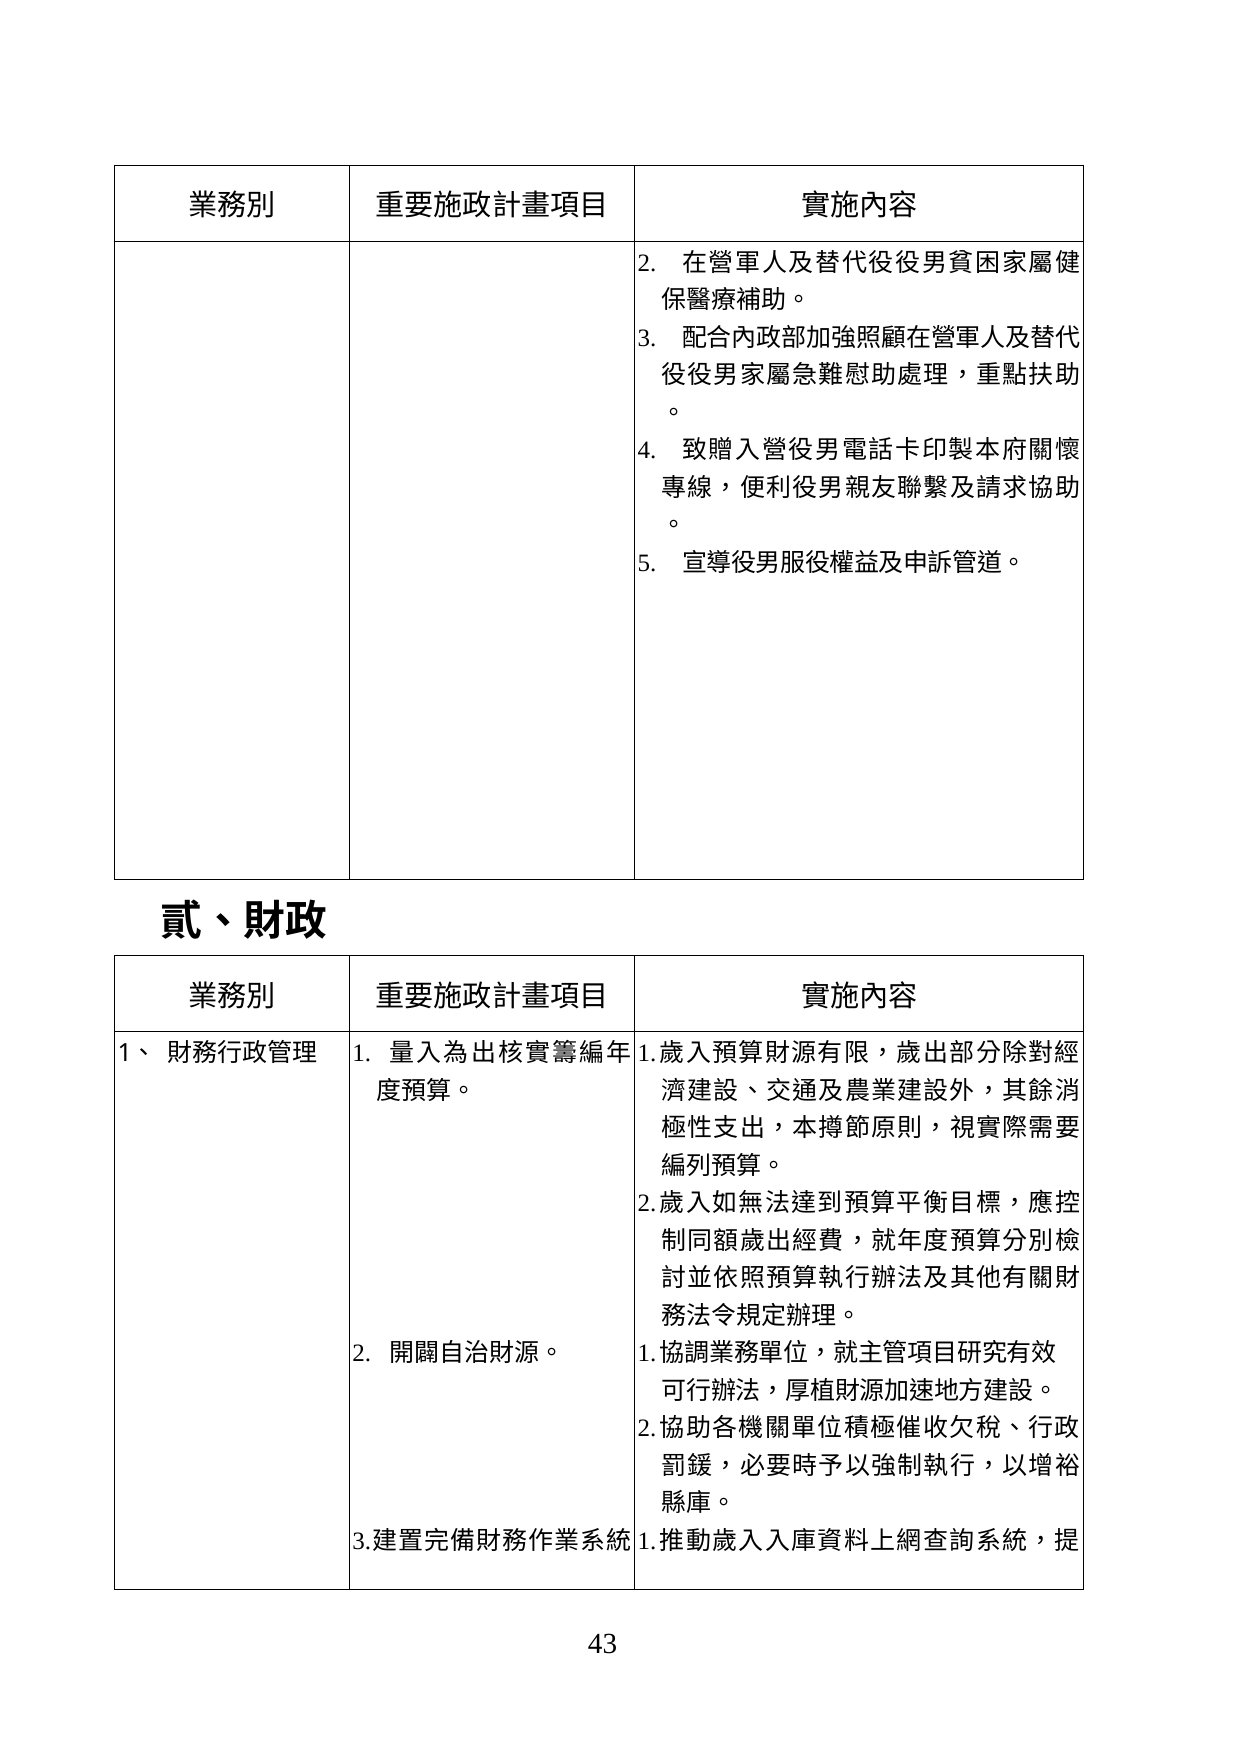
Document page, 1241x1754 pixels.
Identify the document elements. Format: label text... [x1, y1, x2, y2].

table_header 實施內容 [635, 166, 1083, 241]
table_cell 歲入預算財源有限，歲出部分除對經濟建設、交通及農業建設外，其餘消極性支出，本撙節原則，視實際需要編列預算。 歲入如無法達到預算平衡目標，應控制同額歲出經費，就年度預算分別檢討並依照預算執行辦法及其他有關財務法令規定辦理。 協調業務單位，就主管項目研究有效可行辦法，厚植財源加速地方建設。 協助各機關單位積極催收欠稅、行政罰鍰，必要時予以強制執行，以增裕縣庫。 推動歲入入庫資料上網查詢系統，提供便捷查詢服務。 縣統籌分配稅款改以整批匯款方式撥付，有效節省撥款時效。另為落實縣統籌分配稅款稅收透明化原則，專戶每月分配稅收均上網公告。 會同主計室召開鄉鎮市預算會議，說明編審原則及實地查核鄉鎮市財政收支情形，以加強輔導預算平衡；核定年度各項稅課收入及縣統籌分配稅款分配數額，並輔導編製年度預算切實依預算法規定執行。 視各鄉鎮市地區特性，輔導依據地方稅法通則及規費法研議開源措施，拓展地方自治財源。 行政院金融監督管理委員會對本縣信合社業務檢查所提檢查意見，會同合庫追蹤輔導。 督促信合社加強內部控制，定期實施在職訓練，重視金融專業人才之遴選及培訓，落實輪調及輪休制度。 督促信合社審慎檢討授信政策，加強貸放前徵信及落實貸放後之管理，對於逾放比率偏高者，會同相關單位組成專案輔導小組，督促積極清理逾期放款。 督促信合社依規定提足各項準備金及公積金，強化資本以健全財務結構。 定期於本府全球資訊服務網揭露信合社財務資訊，促其提升經營績效。 督促信合社法定會議之召開，配合業務需要，依規定程序修訂業務規章。 督促信合社理、監事、社員代表任期屆滿單位，依規定程序完成改選事宜。 辦理信合社變現性資產查核，編定年度計畫不定期辦理查核。 邀請土地管理專家學者或有實務經驗者，對本縣各鄉、鎮、市公所及機關、學校財產管理人員開辦有關公有財產管理研習。 抽檢本縣各機關及學校之財產管理情形。 依據「彰化縣政府縣有被占用及閒置房地清理處理方案」，列管各單位經管縣有房地被占用及閒置情形，並管制清理進度、督促確實積極處理，以解決縣有財產被占用及低度利用問題。 配合內政部「加強地方公有土地清理計畫」，96年度辦理公地產籍資料電腦化建置，將清查後正確產籍資料建置於財產管理系統，並釐正部分仍有疑義之縣有土地產籍資料。 配合彰化有氧新生活計畫，針對縣有閒置可種植土地，作具體之栽植規劃，另鼓勵本縣縣有土地承租戶及收取使用補償金之占用戶，利用閒置空間植樹，以擴大本縣綠地面積，提升縣民生活品質。 非公用財產類之不動產於民國35年12月31日以前已供建築、居住使用至今者，其直接使用人為上述日期以前之原始使用人或其合法繼承人者，得於民國104年1月13日前，檢具有關證明文件向本府申請讓售。 收取土地使用補償金之占用戶，如符合82年7月21日前占建者，檢具有關證明文件，向本府申請承租，以取得合法名義。 由環保、衛生、建設、新聞、警察及相關單位組成查緝小組，執行私劣菸酒查緝取締。對涉嫌違法者之處理，刑罰案件移送檢察機關偵辦，行政罰案件由行為地方主管機關為處罰機關。 2.定期或不定期實施菸酒製造業、進口業、販賣業、未變性酒精業者及購買者稽查，並設置檢舉專線電話及檢舉信箱，受理檢舉業務。 本縣各機關學校一切經費及其他款項之支付，除合於縣庫事務處理自治條例第6條、第8條及第15條之規定得自行保管依法支付或專戶存款外，均依照彰化縣縣庫集中支付作業程序之規定統一辦理支付。 簡化各項領款作業，凡填具匯款同意書或轉帳清冊者，皆直接以轉匯方式撥付各受款人帳戶，加速公款支付。 依「彰化縣縣庫事務處理自治條例」規定，將票據、有價證券及保管品送台灣銀行彰化分行保管，以維安全。 配合本府行政資訊系統計畫，以電腦作業簽發支票。 每月與公庫銀行對帳，並編製存款差額解釋表送主計室備查。 對於存管之現金、票據、有價證券及其他保管品等，不定期自行盤點，並由主計室、審計室不定期查核。 出納管理人員實施休假代理及職務輪換制度。 [635, 1032, 1083, 1588]
text 貳、財政 [160, 880, 1092, 955]
table_header 實施內容 [635, 956, 1083, 1031]
table_cell 財務行政管理 平地鄉鎮補助 信合社業務 公用縣有房地業務 非公用縣有房地業務 菸酒管理 集中支付 出納管理 [115, 1032, 349, 1588]
table_header 重要施政計畫項目 [350, 956, 634, 1031]
table_cell 強化自治監督功能，健全各鄉鎮市公所及各村里組織。 輔導鄉鎮市公所訂定年度工作計畫及提報工作報告。 辦理基層幹部講習及表揚。 辦理地方公職人員選舉。 貫徹地方自治法制化輔導鄉鎮縣轄市民代會議事運作，強化議事功能。 縣議會聯繫會務。 加強推行公民民主生活教育。 健全村里民大會基層組織及村里軟硬體設施。 輔導各鄉鎮市公所拓展公共造產事業。 辦理永興海埔地善後工作。 現有墓地土地清查及管理。 改善殯葬業務及設施。 推行純化禮俗及國民禮儀範例，落實改善婚喪禮儀。 辦理各項祭典。 加強宗教輔導。 祭祀公業土地清理。 推行肅清煙毒宣導工作。 督導鄉鎮市調解委員會辦理調解業務及調解行政績效考核。 推展民眾法律扶助並為調解委員會提供法律意見。 辦理原住民基本資料更新與訪視。 輔導原住民參加職業訓練與就業。 推動原住民生活輔導計畫，維護原住民權益。 協助原住民辦理建購、修繕住宅貸款及解決原住民住宅問題。 輔導都市原住民申請原住民族綜合發展基金貸款，協助原住民創業及發展經濟事業。 推動原住民民俗文化活動，豐富原住民文化內涵。 客家文化保存與傳承，促進族群融合。 嚴密戶籍登記與管理。 辦理戶口校正及年終人口統計。 策辦門牌編釘及整編工作。 辦理外籍暨大陸配偶生活適應輔導班。 辦理全面換發國民身分證作業。 創新簡政便民措施全面提升服務品質。 積極走入社區傾聽民情。 持續辦理戶政業務資訊化。 改善戶政事務所辦公廳舍。 替代役徵訓及國民兵管理。 役政業務資訊化。 3.替代役役男服勤管理。 4.後備軍人管理及替代役備役管理。 1.辦理徵兵處理工作。 2.維護在營軍人及徵屬權益。 [350, 242, 634, 879]
table_header 重要施政計畫項目 [350, 166, 634, 241]
table_header 業務別 [115, 956, 349, 1031]
table_cell 輔導各鄉鎮市公所健全組織編制充實人員，落實為民服務。 力求行政革新，輔導召開鄉鎮市民政會報，使人與事配合，發揮行政效能。 訂定鄉鎮市公所年度工作計畫及本府各單位工作綱要項目，並輔導鄉鎮市公所編訂97年度工作計畫及提報95年度工作報告。 辦理村里幹事、民政人員及鄉鎮市民代表會議事人員研習、表揚特優村里長、績優村里幹事及績優民政人員。 依時辦理各項地方公職人員選舉。 輔導代表會開會，指導行使職權及運用議事規則。 輔導各鄉鎮市公所加強與代表會溝通聯繫，促進地方和諧發展。 彙集本府各單位工作報告、決議案執行報告提報定期大會。 定期大會或臨時會之聯繫業務及決議案之分類分辦、彙整業務。 尊重民意監督，加強府會關係協調、聯繫，共謀地方自治發展。 利用大眾傳播媒體廣為宣傳民主法治。 利用講習、研習機會，聘請專家作專題演講，宣導法制觀念，喚起全民知法、守法。 推行淨化選舉風氣方案。 輔導改善村里各項設施。 調查鄉鎮市造產資源，輔導公所創辦新興事業提高造產事業收益，充裕地方自治財源。 督導公所妥善利用造產事業收益，並評估考核其效益。 永興海埔地內社區及工廠用地之移轉及區內公共設施修護。 清查全縣公墓用地面積及使用情形，輔導公墓公園化，舊有公墓地重新規劃並公告限期遷葬，更新公墓辦理環境綠美化及加強維護設施工作。 輔導公所興建殯葬設施、骨灰（骸）存放設施，並宣導鼓勵火化及環保自然葬法，以節省土地資源。 勸導民眾利用清明節整理公墓環境衛生並督導公所繼續整理舊有公墓環境，取締違法濫葬。 督促公所於舉行村里民大會及各種集會時加強宣導純化禮俗實施要領並協調各廣播電台、報社及公益頻道、電腦看板廣告等傳播媒體配合宣導。 辦理純化禮俗輔導師相關講習會及聯誼會。 舉辦縣民集團結婚、成年禮活動。 辦理遙祭黃陵暨春祭國殤、八卦山抗日烈士公祭、秋祭國殤、孔子誕辰釋奠典禮、受理臨時性申請入祀忠烈祠案件之處理及安位典禮。 輔導寺廟確定信徒組織及章程管理運作等事宜。 輔導寺廟教堂宣揚教義及正信觀念，建立純淨之宗教信仰並鼓勵興辦公益慈善及社會教化事業。 辦理宗教財團法人之許可及神明會輔導。 召開宗教諮詢委員會，解決宗教問題。 輔導公所依照台灣省祭祀公業土地清理辦法及祭祀公業土地清理要點規定辦理。 輔導祭祀公業興辦公益慈善及社會教化事業。 督導公所配合禁煙節活動，加強宣導煙毒毒害，期有效防止煙毒蔓延。 配合警察局、衛生局加強查緝煙毒案件並按期調驗列管有案之煙毒人員。 加強調解委員會之宣導，俾使民眾充分利用調解委員會以化解糾紛。 督導鄉鎮市公所辦理調解業務，並於年度結束會同台灣彰化地方法院檢察署辦理調解行政績效考核。 召開調解業務講習會、研討會暨調解行政檢討會。 聘請律師定期免費為民眾解答法律問題並提供法律意見。 舉辦法律常識演講，提升學生及民眾法律知識。 為調解委員會解答法律問題並提供法律見解。 督導各鎮鄉市公所每年辦理原住民基本資料更新與訪視工作，以掌握原住民確實基本資料。 轉頒行政院原住民族委員會培育原住民專門人才獎勵要點及原住民參加技術士技能檢定申請獎勵金注意事項，輔導原住民踴躍參加職業訓練，以提升專業技術。 舉辦原住民社教活動，鼓勵原住民踴躍參加職業訓練，並洽就業服務站提供原住民就業服務機會。 依據行政院原住民族委員會訂頒「都市原住民生活輔導計畫」，輔導各鄉鎮市公所及原住民社團落實原住民輔導工作。 編製原住民權益服務手冊，分送都市原住民家戶。 辦理原住民急難救助及法律訴訟救助服務。 辦理原住民子女學前教育補助及原住民青少年課業輔導，充實原住民教育內涵，提升原住民子女教育水準。 依據行政院原住民族委員會訂頒「輔導原住民建購修建住宅處理要點」，受理原住民建購、修建住宅貸款申請。 受理原住民建購、修繕住宅補助申請、中低收入戶原住民家庭租屋補助申請，改善原住民之居住環境與生活品質。 辦理原住民行政人員講習會，講解原住民法令及受理原住民族綜合發展基金貸款等相關規定，以輔導原住民申請基金貸款，協助原住民創業。 輔導各鄉鎮市公所受理原住民族綜合發展基金貸款申請及追蹤貸款人事業計畫之執行。 推動原住民歲時祭儀民俗技藝活動，有效發揚原住民優良傳統技藝。 輔導原住民社團辦理原住民社教及改善心靈活動，以充實原住民生活及文化內涵。 結合本縣原住民教育資源中心，辦理原住民電腦及各項技藝研習。 1.配合中央執行各項客家行政計畫。 2.辦理客家語言研習及傳統文化薪傳活動。 3.輔導客家社團、活化客家庄產業。 檢討與貫徹分層負責制度，提升作業自主性與效率。 建立與落實案件審核及主管抽核制度，降低受理錯誤率。 持續檢討簡化戶籍登記作業流程，提升服務效率。 建立戶籍資料科學管理制度，提升管理與應用效能。 辦理戶政業務研討會與講習會，提升戶政專業智識與能力。 配合內政部規定，訂定戶口校正計畫 及進度，分區辦理講習，以配合警勤 區佐警實施戶口校正。 正確人口統計資料，提供政府施政重要參考。 全面派員勤查轄內門牌釘掛情形，策訂門牌編釘與整編計畫並辦理工作人員講習，提升門牌業務品質。 查核執行情形並實地訪視有無按規定 釘掛門牌，並依計畫管制限期完成。 持續更新辦理門牌編釘數位系統，正確門牌編釘作業。 持續辦理外籍配偶生活輔導，以提升在台生活適應能力為重點，施以語文訓練、居留與定居輔導、生活適應輔導、生育及優生保健輔導及地方風俗民情等課程。 辦理大陸配偶生活輔導研習會，以提升在台生活適應能力為重點，施以生活法律、社會福利與居留、定居輔導等課程。 辦理回收之舊式身分證、證明書及作廢之新式身分證銷毀之督導。 1.加強通信、電話及網路申請服務， 提供多元便利的申請方式。 2.檢討放寬委託申請限制，簡化民眾 申請流程。 3.落實開立一次告知單，降低受理紛爭。 4.持續派員至國中受理年滿14歲學生請領國民身分證作業。 檢討服務領域，研採企業作法，以活化組織動力。 1.加強民情輿情搜羅，主動溝通協調疏通民怨。 2.結合民間資源，協助公共服務，強化工作效能。 3.主動參與里民大會及各項社區集會， 加強戶政宣導暨搜羅民情民瘼。 辦理各項社區活動主動邀請居民參與，擴大戶政業務行銷與宣導。 1.鼓勵創新業務資訊化，提升工作效 率與品質。 2.加強戶政資訊網路服務，提供民眾 便捷之網路申請及資料查詢。 強化戶政資訊系統介面連結服務，提供其他機關便捷之資料查詢。 賡續進行戶政事務所辦公廳舍之新建 及整建，改善民眾申辦等候休息區環 境，以提供舒適、美化之辦（洽）公 環境。 多元利用辦公廳舍空間，舉辦各項社區活動，落實社區戶政理念。 積極辦理伸港鄉戶政事務所辦公廳舍興建工程。 依替代役實施條例辦理年度徵兵檢查，判定列管替代役甲等體位役男並受理常備役體位役男申請服專長替代役等事宜。 依照國民兵管理運用辦法規定，加強國民兵異動管理，將列管國民兵編組成軍勤隊完成召集準備作業。另配合軍方申請，召集軍勤隊支援演習勤務。 每年依需要辦理役政業務講習1至2次。 協助所屬作戰區國軍部隊辦理兵要地誌調查。 配合中央戶役政資訊系統加強各鄉鎮市及全國連線作業。 1.公共行政替代役男（家庭因素）服勤業務。 2.替代役役男服勤期間事故之處理。 3.常備兵因病停役改判替代役體位之處理。 1.辦理後備軍人列管人數資料清查。 2.配合彰化縣後備指揮部辦理後備軍人動員召集（演習）。 3.替代役役男在營事故及退役備役異動管理。 依照兵役法、徵兵規則督導各鄉鎮市公所執行77年次出生役男兵籍調查。 辦理76年次〈含〉以前緩徵原因消滅役男及77年次役男徵兵檢查與申請、驗退複檢、抽籤。 受理民國77年次及以前各年次役男符合「家庭因素及替代役體位服補充兵役辦法」者申請服補充兵役。 辦理在營常備兵提前退伍及常備兵補充兵徵集。 協助國防部辦理義務役預備軍、士官考選及入營事宜。 歸國僑民僑生及大陸、港、澳來臺役男列冊管理及役男出境處理。 在營軍人及替代役役男家屬生活扶助。 在營軍人及替代役役男貧困家屬健保醫療補助。 配合內政部加強照顧在營軍人及替代役役男家屬急難慰助處理，重點扶助。 致贈入營役男電話卡印製本府關懷專線，便利役男親友聯繫及請求協助。 宣導役男服役權益及申訴管道。 [635, 242, 1083, 879]
table_header 業務別 [115, 166, 349, 241]
table_cell 自治行政 改善村里設施計畫 自治事業 殯葬業務管理及改善 宗教禮俗 民政服務 原住民行政 八、客家行政 九、戶政管理 十、編管業務 十一、徵集勤務業務 [115, 242, 349, 879]
table_cell 量入為出核實籌編年度預算。 開闢自治財源。 3.建置完備財務作業系統，有效提升行政效率。 輔導鄉鎮市財政業務。 輔導信合社之經營與管理。 公有財產管理研習。 縣有財產管理檢核。 處理被占用及閒置房地。 縣有土地清查計畫。 植樹綠美化計畫。 辦理依照第一次土地公告現值讓售縣有非公用不動產。 輔導非法占用縣有地者，辦理承租，以取得合法名義。 加強私劣菸酒查緝業務。 庫款集中支付業務。 加速公款收付、確保公款與公有財務保管安全。 健全機關內部財務控管機制。 [350, 1032, 634, 1588]
